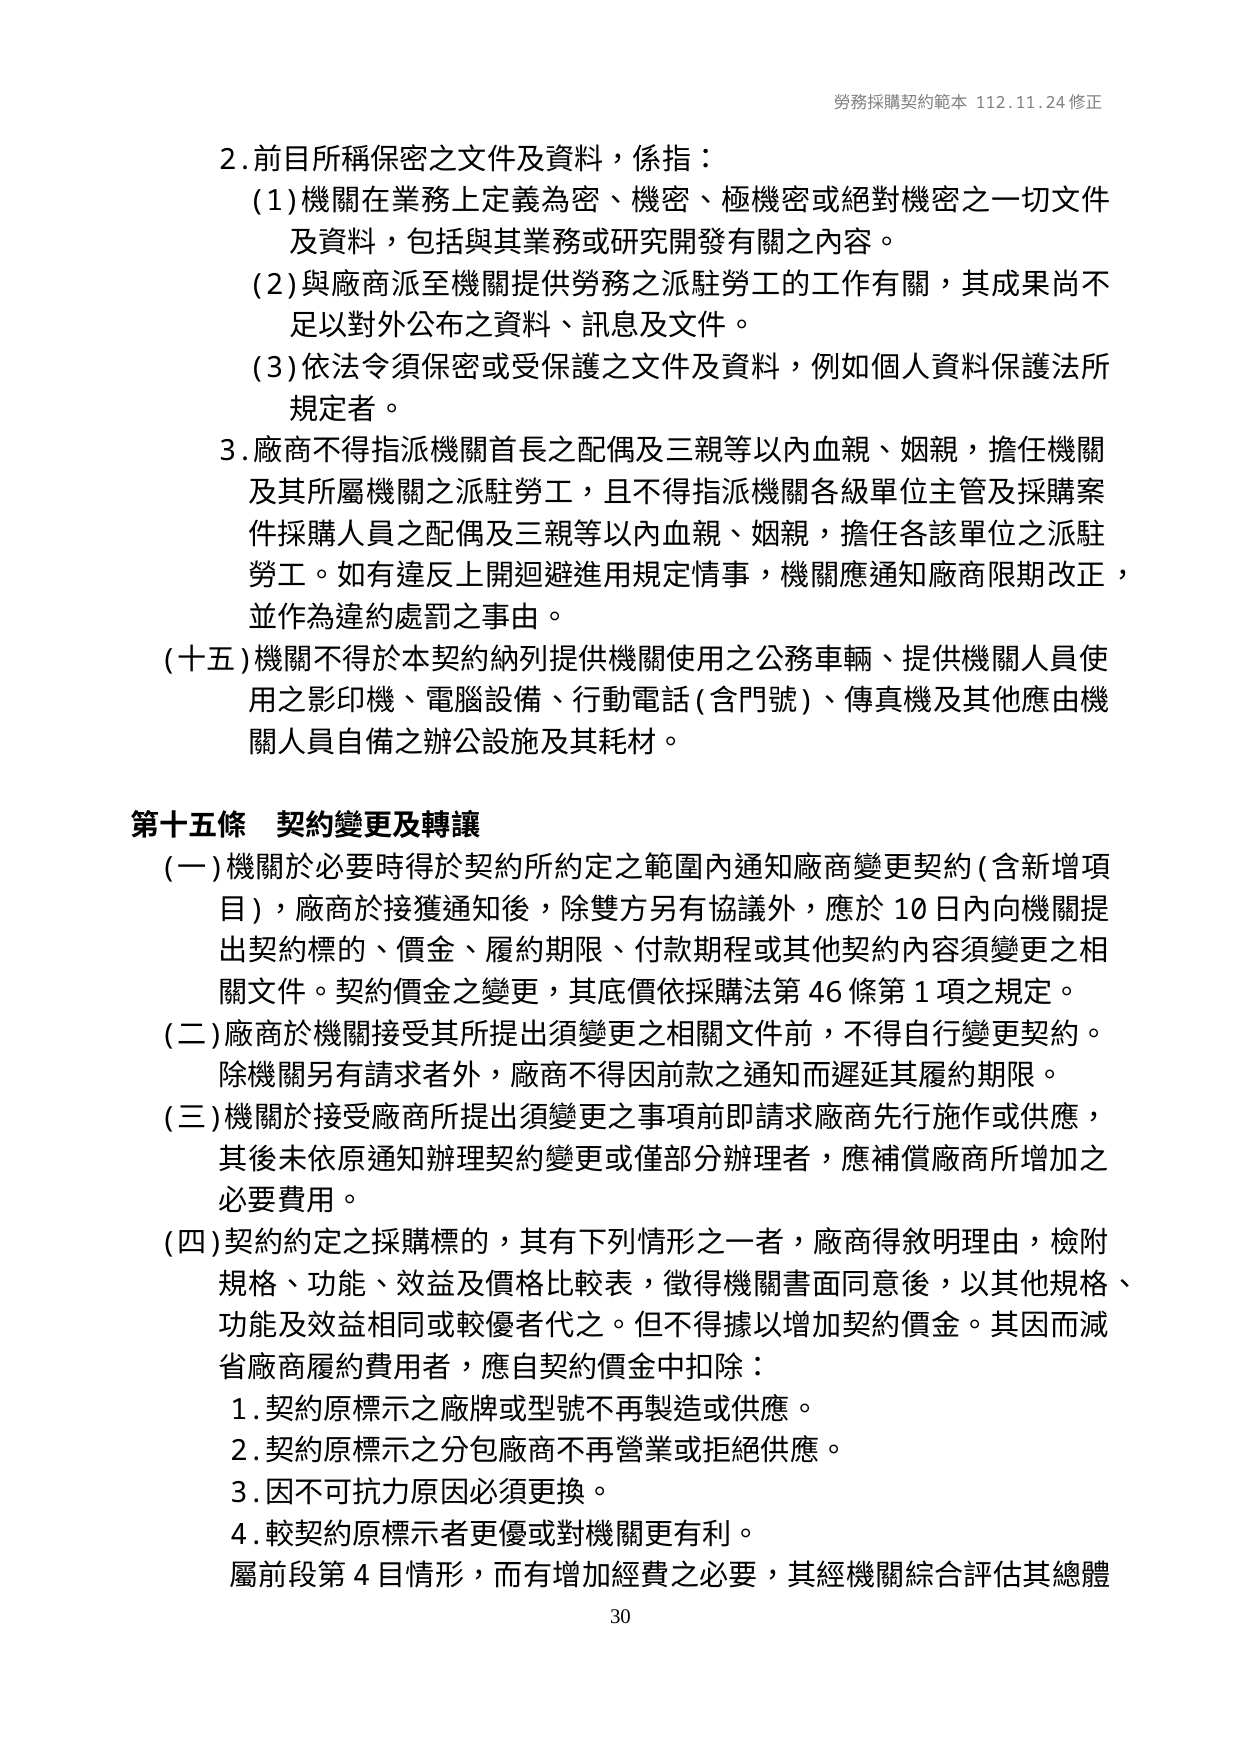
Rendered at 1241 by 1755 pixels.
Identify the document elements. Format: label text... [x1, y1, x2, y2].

text 1.契約原標示之廠牌或型號不再製造或供應。 [230, 1386, 1110, 1427]
text (三)機關於接受廠商所提出須變更之事項前即請求廠商先行施作或供應，其後未依原通知辦理契約變更或僅部分辦理者，應補償廠商所增加之必要費用。 [159, 1094, 1110, 1219]
text 屬前段第4目情形，而有增加經費之必要，其經機關綜合評估其總體 [229, 1552, 1110, 1594]
text 3.廠商不得指派機關首長之配偶及三親等以內血親、姻親，擔任機關及其所屬機關之派駐勞工，且不得指派機關各級單位主管及採購案件採購人員之配偶及三親等以內血親、姻親，擔任各該單位之派駐勞工。如有違反上開迴避進用規定情事，機關應通知廠商限期改正，並作為違約處罰之事由。 [218, 427, 1108, 636]
text (3)依法令須保密或受保護之文件及資料，例如個人資料保護法所規定者。 [248, 344, 1110, 427]
text 4.較契約原標示者更優或對機關更有利。 [230, 1511, 1110, 1552]
text 第十五條 契約變更及轉讓 [130, 802, 1110, 844]
text 3.因不可抗力原因必須更換。 [230, 1469, 1110, 1511]
text (二)廠商於機關接受其所提出須變更之相關文件前，不得自行變更契約。除機關另有請求者外，廠商不得因前款之通知而遲延其履約期限。 [159, 1011, 1110, 1094]
text 2.前目所稱保密之文件及資料，係指： [218, 136, 1108, 177]
text (四)契約約定之採購標的，其有下列情形之一者，廠商得敘明理由，檢附規格、功能、效益及價格比較表，徵得機關書面同意後，以其他規格、功能及效益相同或較優者代之。但不得據以增加契約價金。其因而減省廠商履約費用者，應自契約價金中扣除： [159, 1219, 1110, 1386]
text (2)與廠商派至機關提供勞務之派駐勞工的工作有關，其成果尚不足以對外公布之資料、訊息及文件。 [248, 261, 1110, 344]
text 2.契約原標示之分包廠商不再營業或拒絕供應。 [230, 1427, 1110, 1469]
text (1)機關在業務上定義為密、機密、極機密或絕對機密之一切文件及資料，包括與其業務或研究開發有關之內容。 [248, 177, 1110, 261]
text (十五)機關不得於本契約納列提供機關使用之公務車輛、提供機關人員使用之影印機、電腦設備、行動電話(含門號)、傳真機及其他應由機關人員自備之辦公設施及其耗材。 [159, 636, 1110, 761]
text (一)機關於必要時得於契約所約定之範圍內通知廠商變更契約(含新增項目)，廠商於接獲通知後，除雙方另有協議外，應於10日內向機關提出契約標的、價金、履約期限、付款期程或其他契約內容須變更之相關文件。契約價金之變更，其底價依採購法第46條第1項之規定。 [159, 844, 1110, 1011]
